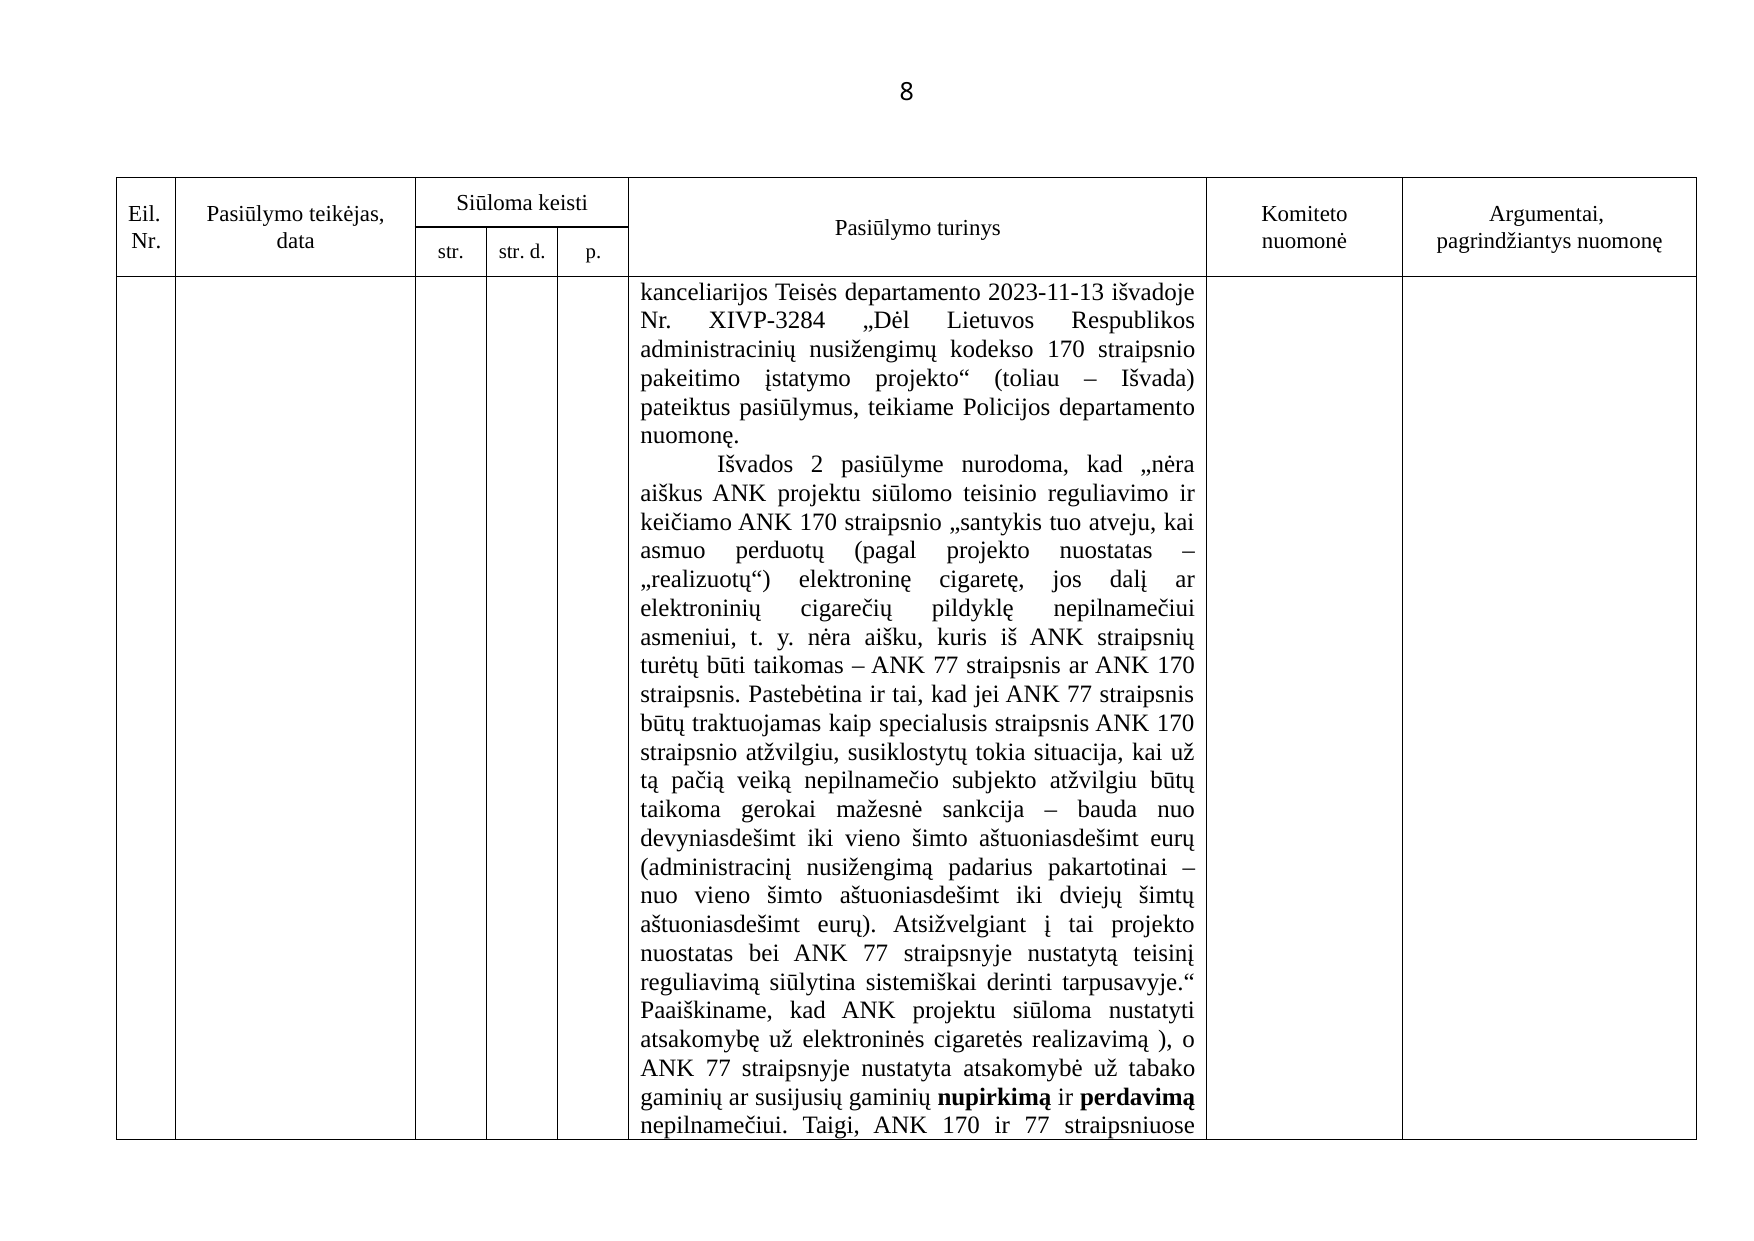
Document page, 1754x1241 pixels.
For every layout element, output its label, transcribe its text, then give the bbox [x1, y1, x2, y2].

table_cell kanceliarijos Teisės departamento 2023-11-13 išvadoje Nr. XIVP-3284 „Dėl Lietuvos Respublikos administracinių nusižengimų kodekso 170 straipsnio pakeitimo įstatymo projekto“ (toliau – Išvada) pateiktus pasiūlymus, teikiame Policijos departamento nuomonę. Išvados 2 pasiūlyme nurodoma, kad „nėra aiškus ANK projektu siūlomo teisinio reguliavimo ir keičiamo ANK 170 straipsnio „santykis tuo atveju, kai asmuo perduotų (pagal projekto nuostatas – „realizuotų“) elektroninę cigaretę, jos dalį ar elektroninių cigarečių pildyklę nepilnamečiui asmeniui, t. y. nėra aišku, kuris iš ANK straipsnių turėtų būti taikomas – ANK 77 straipsnis ar ANK 170 straipsnis. Pastebėtina ir tai, kad jei ANK 77 straipsnis būtų traktuojamas kaip specialusis straipsnis ANK 170 straipsnio atžvilgiu, susiklostytų tokia situacija, kai už tą pačią veiką nepilnamečio subjekto atžvilgiu būtų taikoma gerokai mažesnė sankcija – bauda nuo devyniasdešimt iki vieno šimto aštuoniasdešimt eurų (administracinį nusižengimą padarius pakartotinai – nuo vieno šimto aštuoniasdešimt iki dviejų šimtų aštuoniasdešimt eurų). Atsižvelgiant į tai projekto nuostatas bei ANK 77 straipsnyje nustatytą teisinį reguliavimą siūlytina sistemiškai derinti tarpusavyje.“ Paaiškiname, kad ANK projektu siūloma nustatyti atsakomybę už elektroninės cigaretės realizavimą ), o ANK 77 straipsnyje nustatyta atsakomybė už tabako gaminių ar susijusių gaminių nupirkimą ir perdavimą nepilnamečiui. Taigi, ANK 170 ir 77 straipsniuose [629, 277, 1206, 1139]
table_cell [176, 277, 415, 1139]
table_cell [416, 277, 486, 1139]
table_header Pasiūlymo teikėjas, data [176, 178, 415, 276]
table_cell [1207, 277, 1402, 1139]
table_cell [558, 277, 628, 1139]
table_cell p. [558, 228, 628, 276]
table_header Pasiūlymo turinys [629, 178, 1206, 276]
table_cell [487, 277, 557, 1139]
table_header Argumentai, pagrindžiantys nuomonę [1403, 178, 1696, 276]
table_header Siūloma keisti [416, 178, 628, 226]
table_cell str. d. [487, 228, 557, 276]
table_cell [1403, 277, 1696, 1139]
table_header Komiteto nuomonė [1207, 178, 1402, 276]
table_cell [117, 277, 175, 1139]
table_header Eil. Nr. [117, 178, 175, 276]
table_cell str. [416, 228, 486, 276]
